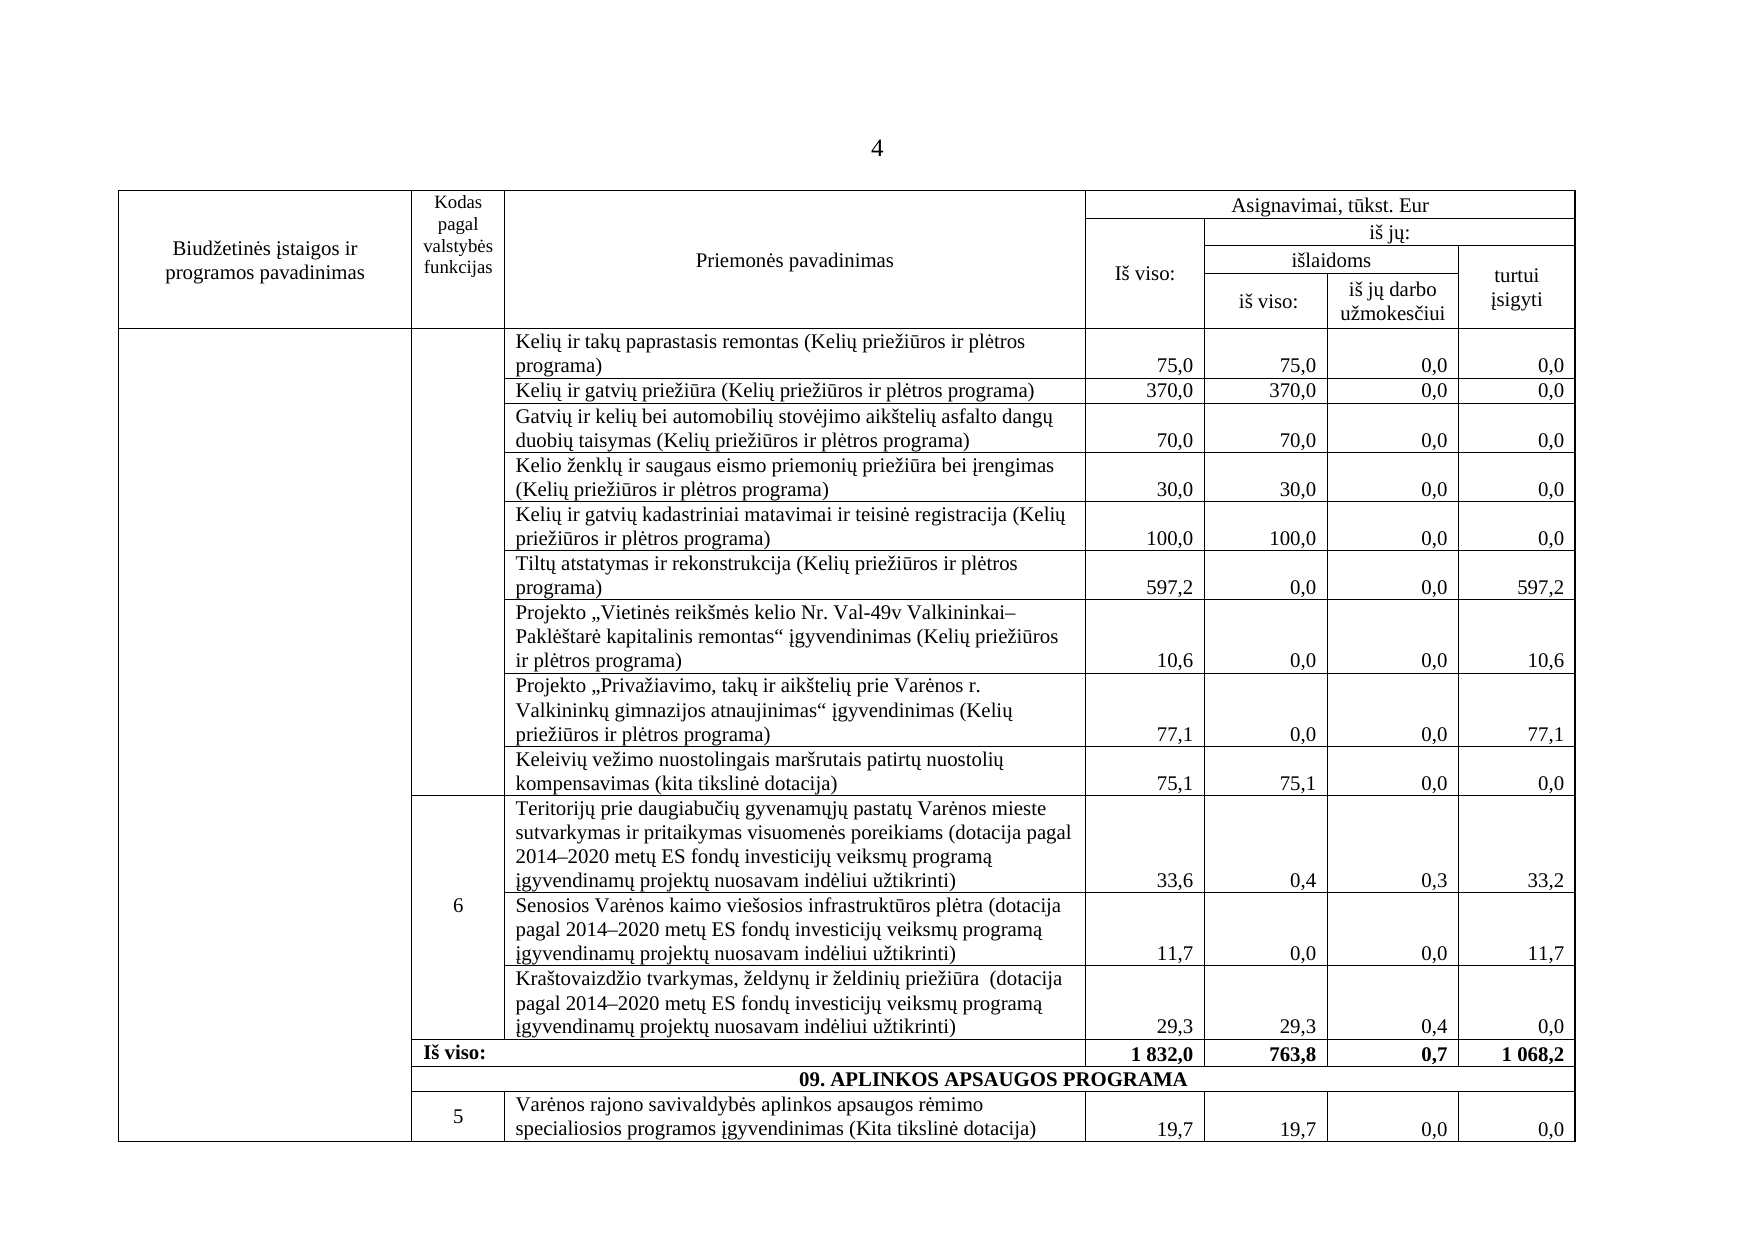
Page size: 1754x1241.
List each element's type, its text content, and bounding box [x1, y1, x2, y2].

table_cell 0,4 [1328, 966, 1458, 1038]
table_cell 0,7 [1328, 1040, 1458, 1066]
table_cell 0,0 [1459, 502, 1574, 550]
table_cell [412, 329, 504, 795]
table_cell 75,1 [1086, 747, 1204, 795]
table_cell 0,0 [1328, 379, 1458, 402]
table_cell 11,7 [1459, 893, 1574, 965]
table_cell 0,0 [1328, 747, 1458, 795]
table_cell 77,1 [1459, 674, 1574, 746]
table_cell Teritorijų prie daugiabučių gyvenamųjų pastatų Varėnos mieste sutvarkymas ir pritaikymas visuomenės poreikiams (dotacija pagal 2014–2020 metų ES fondų investicijų veiksmų programą įgyvendinamų projektų nuosavam indėliui užtikrinti) [505, 796, 1085, 892]
table_cell Iš viso: [1086, 219, 1204, 328]
table_cell 0,0 [1328, 600, 1458, 672]
table_header Asignavimai, tūkst. Eur [1086, 191, 1574, 218]
table_cell išlaidoms [1205, 246, 1458, 273]
table_cell iš jų: [1205, 219, 1574, 245]
table_cell 0,4 [1205, 796, 1327, 892]
table_cell 30,0 [1205, 453, 1327, 501]
table_cell 0,0 [1328, 502, 1458, 550]
table_cell Gatvių ir kelių bei automobilių stovėjimo aikštelių asfalto dangų duobių taisymas (Kelių priežiūros ir plėtros programa) [505, 404, 1085, 452]
table_cell 75,0 [1086, 329, 1204, 377]
table_cell 10,6 [1459, 600, 1574, 672]
table_cell 09. APLINKOS APSAUGOS PROGRAMA [412, 1067, 1574, 1091]
table_cell 6 [412, 796, 504, 1038]
table_cell 370,0 [1086, 379, 1204, 402]
table_cell 0,0 [1459, 329, 1574, 377]
table_cell 0,0 [1205, 674, 1327, 746]
table_cell 30,0 [1086, 453, 1204, 501]
table_cell 77,1 [1086, 674, 1204, 746]
table_cell 597,2 [1086, 551, 1204, 599]
table_cell Kelių ir takų paprastasis remontas (Kelių priežiūros ir plėtros programa) [505, 329, 1085, 377]
table_cell 0,0 [1328, 453, 1458, 501]
table_cell 0,0 [1328, 329, 1458, 377]
table_cell 29,3 [1086, 966, 1204, 1038]
table_cell 11,7 [1086, 893, 1204, 965]
table_cell iš jų darbo užmokesčiui [1328, 274, 1458, 328]
table_cell 0,0 [1459, 966, 1574, 1038]
table_cell 0,0 [1459, 404, 1574, 452]
table_cell 29,3 [1205, 966, 1327, 1038]
table_cell Keleivių vežimo nuostolingais maršrutais patirtų nuostolių kompensavimas (kita tikslinė dotacija) [505, 747, 1085, 795]
table_cell 0,0 [1328, 1092, 1458, 1141]
table_cell Tiltų atstatymas ir rekonstrukcija (Kelių priežiūros ir plėtros programa) [505, 551, 1085, 599]
table_cell Varėnos rajono savivaldybės aplinkos apsaugos rėmimo specialiosios programos įgyvendinimas (Kita tikslinė dotacija) [505, 1092, 1085, 1141]
table_header Priemonės pavadinimas [505, 191, 1085, 328]
table_cell Projekto „Privažiavimo, takų ir aikštelių prie Varėnos r. Valkininkų gimnazijos atnaujinimas“ įgyvendinimas (Kelių priežiūros ir plėtros programa) [505, 674, 1085, 746]
table_header Kodas pagal valstybės funkcijas [412, 191, 504, 328]
table_cell 0,3 [1328, 796, 1458, 892]
table_cell 370,0 [1205, 379, 1327, 402]
table_cell 0,0 [1328, 551, 1458, 599]
table_cell 0,0 [1459, 379, 1574, 402]
table_cell 75,0 [1205, 329, 1327, 377]
table_cell 0,0 [1459, 453, 1574, 501]
table_cell 33,6 [1086, 796, 1204, 892]
table_cell 0,0 [1328, 674, 1458, 746]
table_cell 597,2 [1459, 551, 1574, 599]
table_cell 5 [412, 1092, 504, 1141]
table_cell 10,6 [1086, 600, 1204, 672]
table_cell 0,0 [1205, 600, 1327, 672]
table_cell Projekto „Vietinės reikšmės kelio Nr. Val-49v Valkininkai–Paklėštarė kapitalinis remontas“ įgyvendinimas (Kelių priežiūros ir plėtros programa) [505, 600, 1085, 672]
table_cell 1 832,0 [1086, 1040, 1204, 1066]
table_cell iš viso: [1205, 274, 1327, 328]
table_cell 0,0 [1459, 1092, 1574, 1141]
table_cell Kelių ir gatvių kadastriniai matavimai ir teisinė registracija (Kelių priežiūros ir plėtros programa) [505, 502, 1085, 550]
table_cell Kelio ženklų ir saugaus eismo priemonių priežiūra bei įrengimas (Kelių priežiūros ir plėtros programa) [505, 453, 1085, 501]
table_cell Iš viso: [412, 1040, 504, 1066]
table_cell Kelių ir gatvių priežiūra (Kelių priežiūros ir plėtros programa) [505, 379, 1085, 402]
table_cell 0,0 [1328, 893, 1458, 965]
table_cell 0,0 [1205, 551, 1327, 599]
table_cell 19,7 [1086, 1092, 1204, 1141]
table_cell 33,2 [1459, 796, 1574, 892]
table_cell 100,0 [1086, 502, 1204, 550]
table_cell [119, 329, 411, 1141]
table_cell 75,1 [1205, 747, 1327, 795]
table_cell 70,0 [1205, 404, 1327, 452]
table_cell [504, 1040, 1085, 1066]
table_cell Kraštovaizdžio tvarkymas, želdynų ir želdinių priežiūra (dotacija pagal 2014–2020 metų ES fondų investicijų veiksmų programą įgyvendinamų projektų nuosavam indėliui užtikrinti) [505, 966, 1085, 1038]
table_cell 1 068,2 [1459, 1040, 1574, 1066]
table_cell 19,7 [1205, 1092, 1327, 1141]
table_cell 0,0 [1205, 893, 1327, 965]
table_cell 100,0 [1205, 502, 1327, 550]
table_cell 0,0 [1328, 404, 1458, 452]
table_cell turtui įsigyti [1459, 246, 1574, 328]
table_cell 70,0 [1086, 404, 1204, 452]
table_cell 0,0 [1459, 747, 1574, 795]
table_header Biudžetinės įstaigos ir programos pavadinimas [119, 191, 411, 328]
table_cell Senosios Varėnos kaimo viešosios infrastruktūros plėtra (dotacija pagal 2014–2020 metų ES fondų investicijų veiksmų programą įgyvendinamų projektų nuosavam indėliui užtikrinti) [505, 893, 1085, 965]
table_cell 763,8 [1205, 1040, 1327, 1066]
